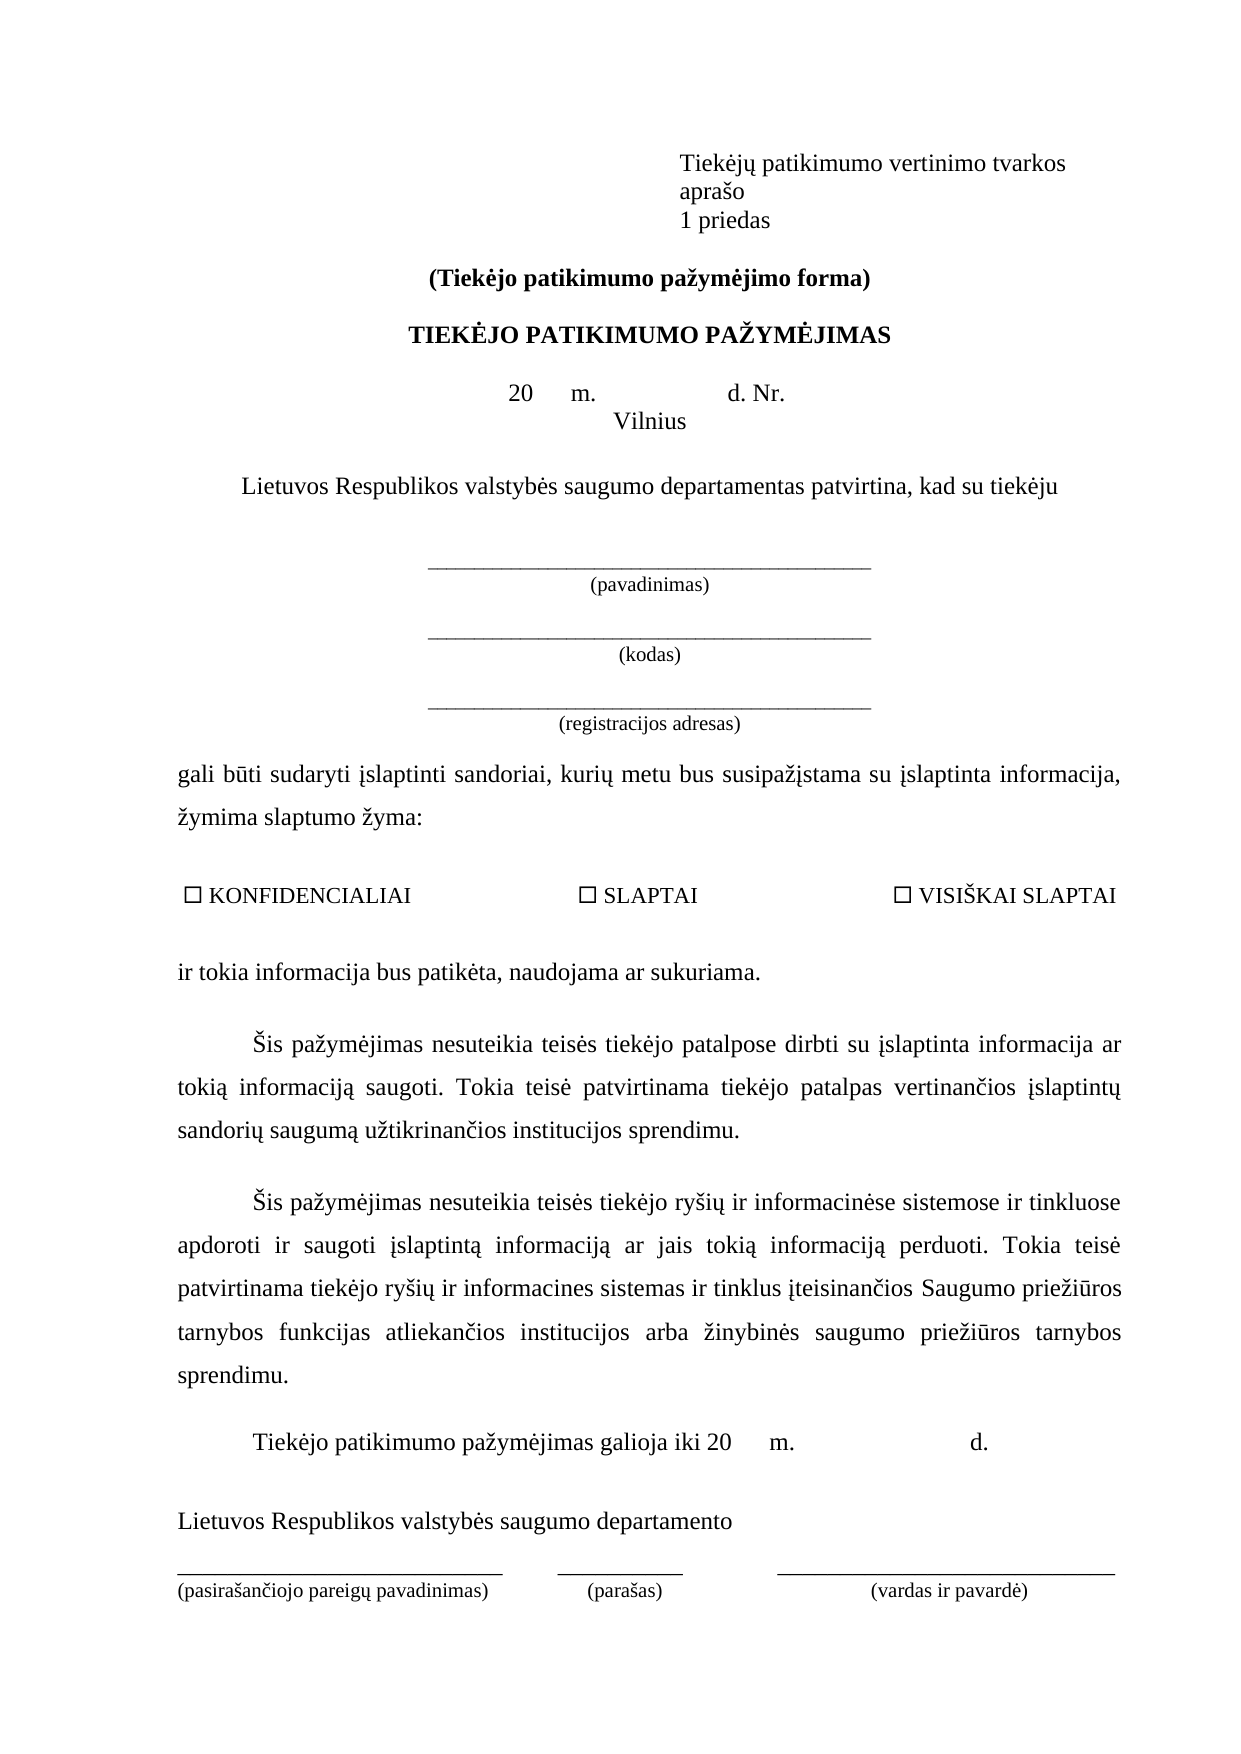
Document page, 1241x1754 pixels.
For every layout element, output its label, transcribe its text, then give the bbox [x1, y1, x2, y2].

text Tiekėjų patikimumo vertinimo tvarkos aprašo 1 priedas [679, 148, 1122, 234]
text Vilnius [177, 406, 1122, 435]
text (registracijos adresas) [177, 711, 1122, 735]
text gali būti sudaryti įslaptinti sandoriai, kurių metu bus susipažįstama su įslaptinta informacija, žymima slaptumo žyma: [177, 759, 1122, 831]
text Tiekėjo patikimumo pažymėjimas galioja iki 20 m. d. [177, 1427, 1122, 1456]
text Šis pažymėjimas nesuteikia teisės tiekėjo patalpose dirbti su įslaptinta informacija ar tokią informaciją saugoti. Tokia teisė patvirtinama tiekėjo patalpas vertinančios įslaptintų sandorių saugumą užtikrinančios institucijos sprendimu. [177, 1029, 1122, 1144]
text TIEKĖJO PATIKIMUMO PAŽYMĖJIMAS [177, 320, 1122, 349]
text  KONFIDENCIALIAI  SLAPTAI  VISIŠKAI SLAPTAI [177, 882, 1122, 908]
text (Tiekėjo patikimumo pažymėjimo forma) [177, 263, 1122, 291]
text Lietuvos Respublikos valstybės saugumo departamento [177, 1506, 1122, 1535]
text __________________________ __________ ___________________________ [177, 1549, 1122, 1578]
text Lietuvos Respublikos valstybės saugumo departamentas patvirtina, kad su tiekėju [177, 471, 1122, 500]
text (pasirašančiojo pareigų pavadinimas) (parašas) (vardas ir pavardė) [177, 1578, 1122, 1602]
text 20 m. d. Nr. [177, 378, 1122, 406]
text (kodas) [177, 642, 1122, 666]
text (pavadinimas) [177, 572, 1122, 596]
text Šis pažymėjimas nesuteikia teisės tiekėjo ryšių ir informacinėse sistemose ir tinkluose apdoroti ir saugoti įslaptintą informaciją ar jais tokią informaciją perduoti. Tokia teisė patvirtinama tiekėjo ryšių ir informacines sistemas ir tinklus įteisinančios Saugumo priežiūros tarnybos funkcijas atliekančios institucijos arba žinybinės saugumo priežiūros tarnybos sprendimu. [177, 1187, 1122, 1388]
text ir tokia informacija bus patikėta, naudojama ar sukuriama. [177, 957, 1122, 986]
